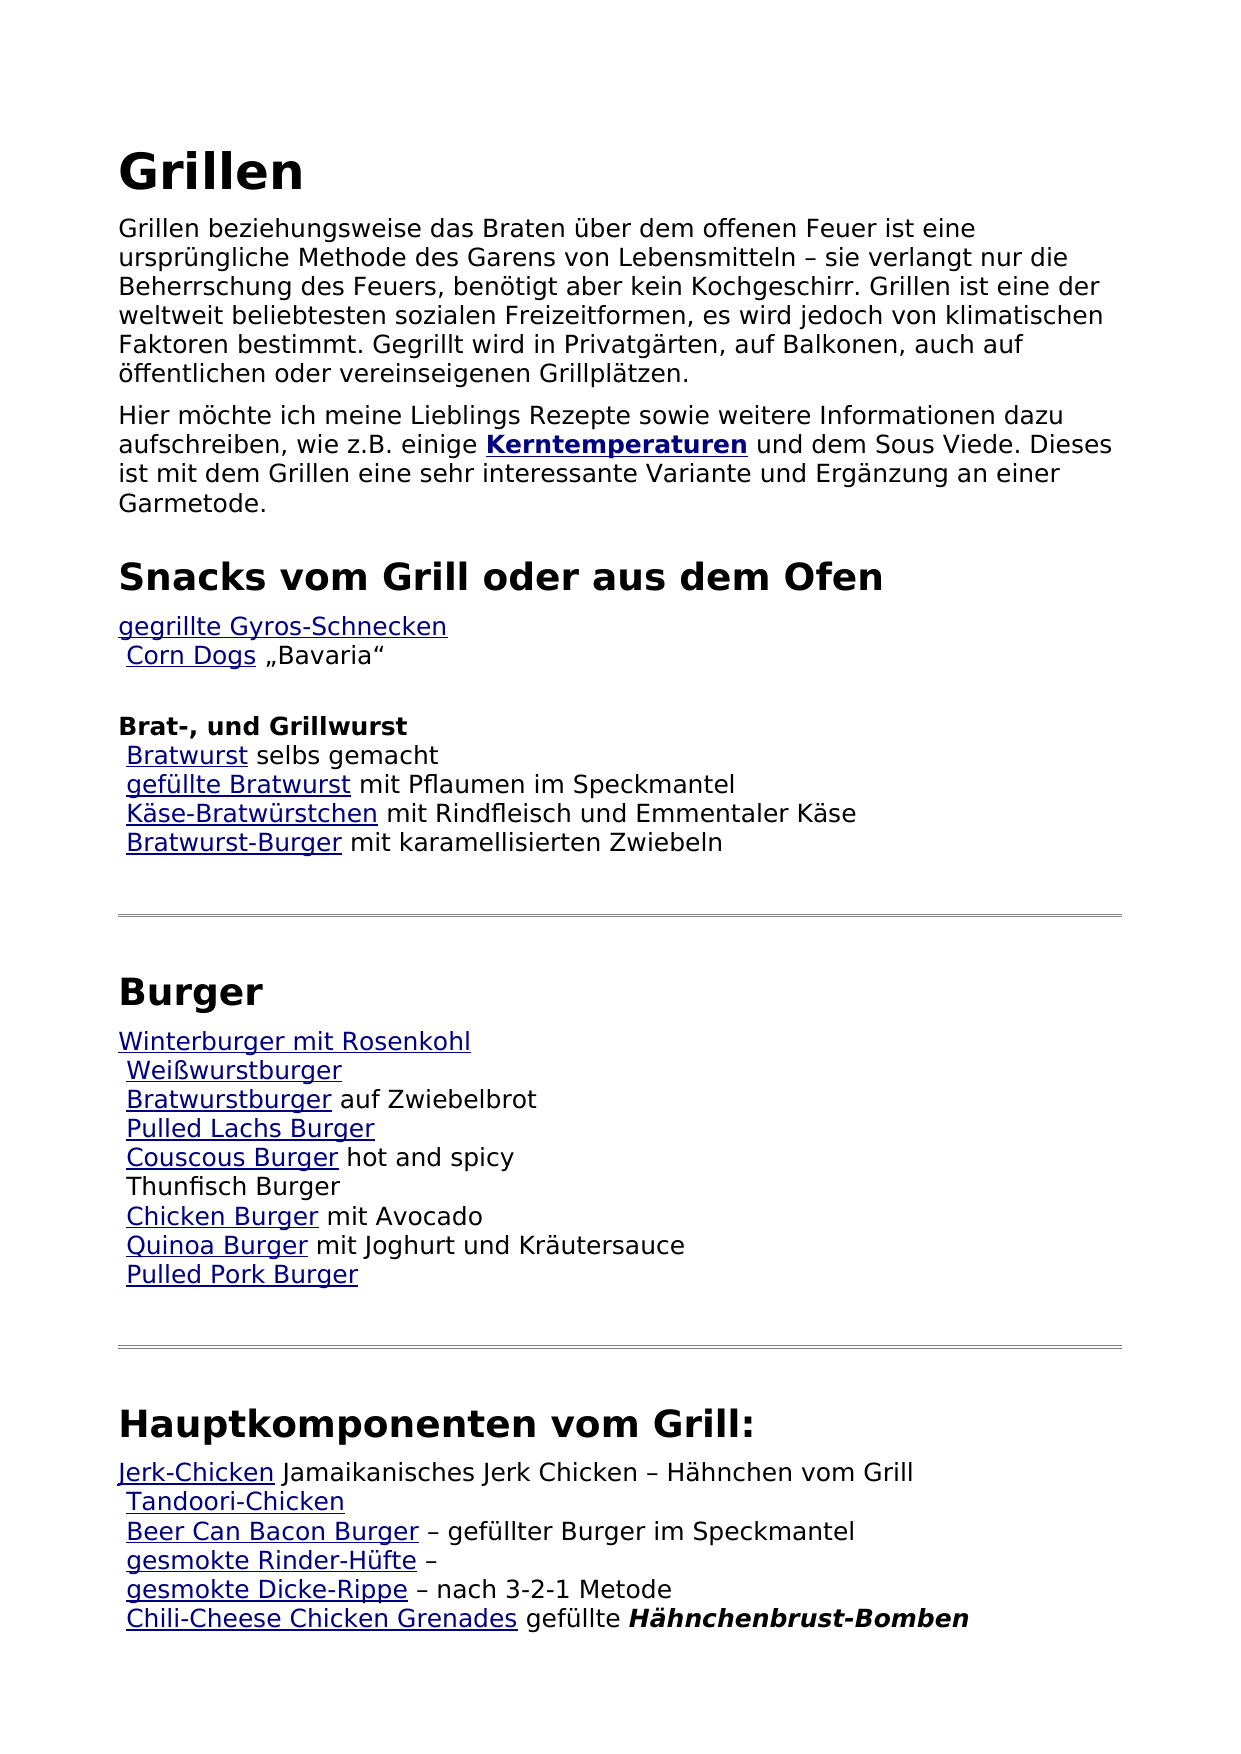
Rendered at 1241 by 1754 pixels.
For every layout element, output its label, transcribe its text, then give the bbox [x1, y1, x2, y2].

subtitle Snacks vom Grill oder aus dem Ofen [118, 556, 1122, 599]
text gegrillte Gyros-Schnecken Corn Dogs „Bavaria“ [118, 612, 1122, 699]
text Hier möchte ich meine Lieblings Rezepte sowie weitere Informationen dazu aufschreiben, wie z.B. einige Kerntemperaturen und dem Sous Viede. Dieses ist mit dem Grillen eine sehr interessante Variante und Ergänzung an einer Garmetode. [118, 401, 1122, 518]
subtitle Grillen [118, 143, 1122, 201]
text Jerk-Chicken Jamaikanisches Jerk Chicken – Hähnchen vom Grill Tandoori-Chicken Beer Can Bacon Burger – gefüllter Burger im Speckmantel gesmokte Rinder-Hüfte – gesmokte Dicke-Rippe – nach 3-2-1 Metode Chili-Cheese Chicken Grenades gefüllte Hähnchenbrust-Bomben [118, 1458, 1122, 1633]
text Winterburger mit Rosenkohl Weißwurstburger Bratwurstburger auf Zwiebelbrot Pulled Lachs Burger Couscous Burger hot and spicy Thunfisch Burger Chicken Burger mit Avocado Quinoa Burger mit Joghurt und Kräutersauce Pulled Pork Burger [118, 1027, 1122, 1318]
text Grillen beziehungsweise das Braten über dem offenen Feuer ist eine ursprüngliche Methode des Garens von Lebensmitteln – sie verlangt nur die Beherrschung des Feuers, benötigt aber kein Kochgeschirr. Grillen ist eine der weltweit beliebtesten sozialen Freizeitformen, es wird jedoch von klimatischen Faktoren bestimmt. Gegrillt wird in Privatgärten, auf Balkonen, auch auf öffentlichen oder vereinseigenen Grillplätzen. [118, 214, 1122, 389]
subtitle Hauptkomponenten vom Grill: [118, 1402, 1122, 1446]
subtitle Burger [118, 971, 1122, 1014]
text Brat-, und Grillwurst Bratwurst selbs gemacht gefüllte Bratwurst mit Pflaumen im Speckmantel Käse-Bratwürstchen mit Rindfleisch und Emmentaler Käse Bratwurst-Burger mit karamellisierten Zwiebeln [118, 712, 1122, 887]
